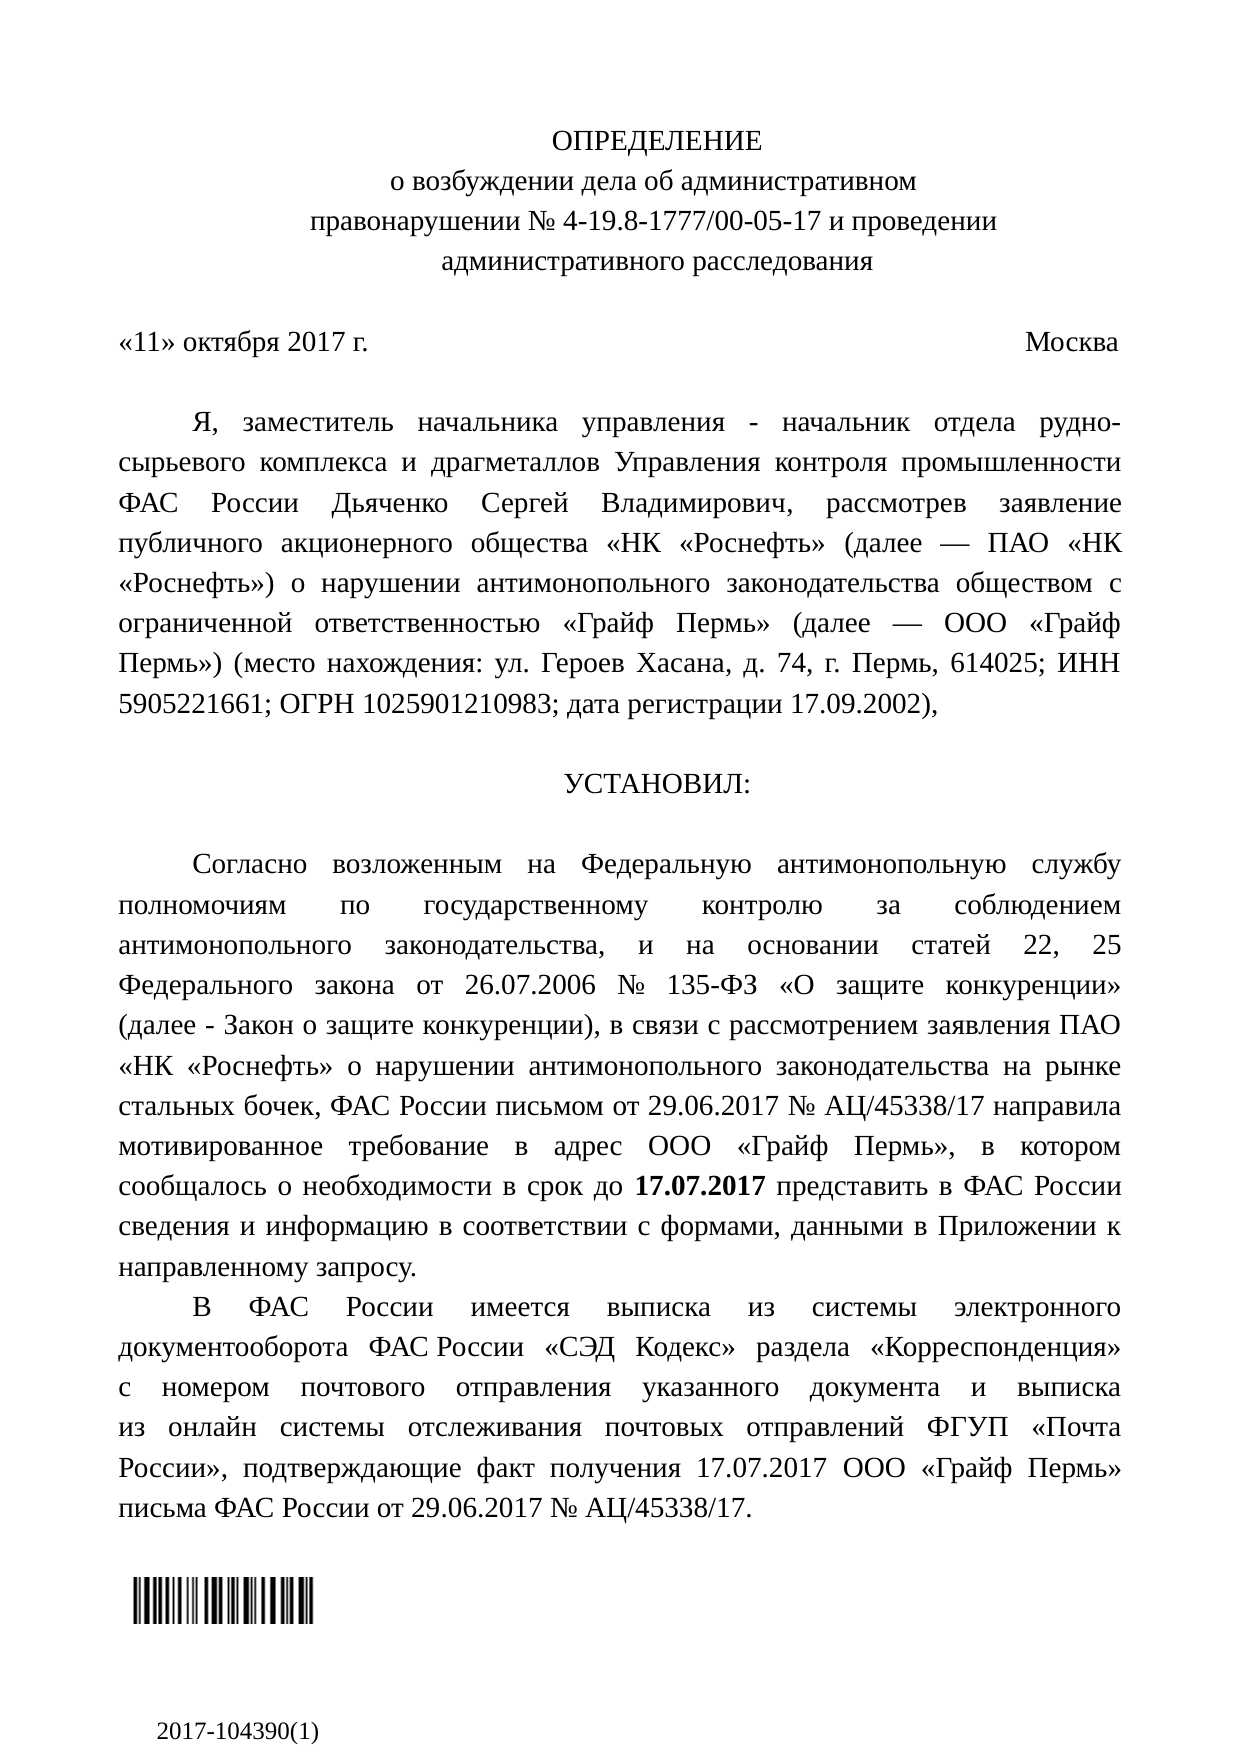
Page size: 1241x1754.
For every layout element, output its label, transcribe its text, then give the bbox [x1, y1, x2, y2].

picture [118, 1577, 331, 1624]
text ОПРЕДЕЛЕНИЕ [118, 118, 1122, 158]
text правонарушении № 4-19.8-1777/00-05-17 и проведении [118, 198, 1122, 239]
text В ФАС России имеется выписка из системы электронного документооборота ФАС России «СЭД Кодекс» раздела «Корреспонденция» с номером почтового отправления указанного документа и выписка из онлайн системы отслеживания почтовых отправлений ФГУП «Почта России», подтверждающие факт получения 17.07.2017 ООО «Грайф Пермь» письма ФАС России от 29.06.2017 № АЦ/45338/17. [118, 1284, 1122, 1525]
text Я, заместитель начальника управления - начальник отдела рудно-сырьевого комплекса и драгметаллов Управления контроля промышленности ФАС России Дьяченко Сергей Владимирович, рассмотрев заявление публичного акционерного общества «НК «Роснефть» (далее — ПАО «НК «Роснефть») о нарушении антимонопольного законодательства обществом с ограниченной ответственностью «Грайф Пермь» (далее — ООО «Грайф Пермь») (место нахождения: ул. Героев Хасана, д. 74, г. Пермь, 614025; ИНН 5905221661; ОГРН 1025901210983; дата регистрации 17.09.2002), [118, 399, 1122, 721]
text «11» октября 2017 г. Москва [118, 319, 1122, 359]
text административного расследования [118, 239, 1122, 279]
text УСТАНОВИЛ: [118, 761, 1122, 802]
text о возбуждении дела об административном [118, 158, 1122, 198]
text Согласно возложенным на Федеральную антимонопольную службу полномочиям по государственному контролю за соблюдением антимонопольного законодательства, и на основании статей 22, 25 Федерального закона от 26.07.2006 № 135-ФЗ «О защите конкуренции» (далее - Закон о защите конкуренции), в связи с рассмотрением заявления ПАО «НК «Роснефть» о нарушении антимонопольного законодательства на рынке стальных бочек, ФАС России письмом от 29.06.2017 № АЦ/45338/17 направила мотивированное требование в адрес ООО «Грайф Пермь», в котором сообщалось о необходимости в срок до 17.07.2017 представить в ФАС России сведения и информацию в соответствии с формами, данными в Приложении к направленному запросу. [118, 842, 1122, 1284]
